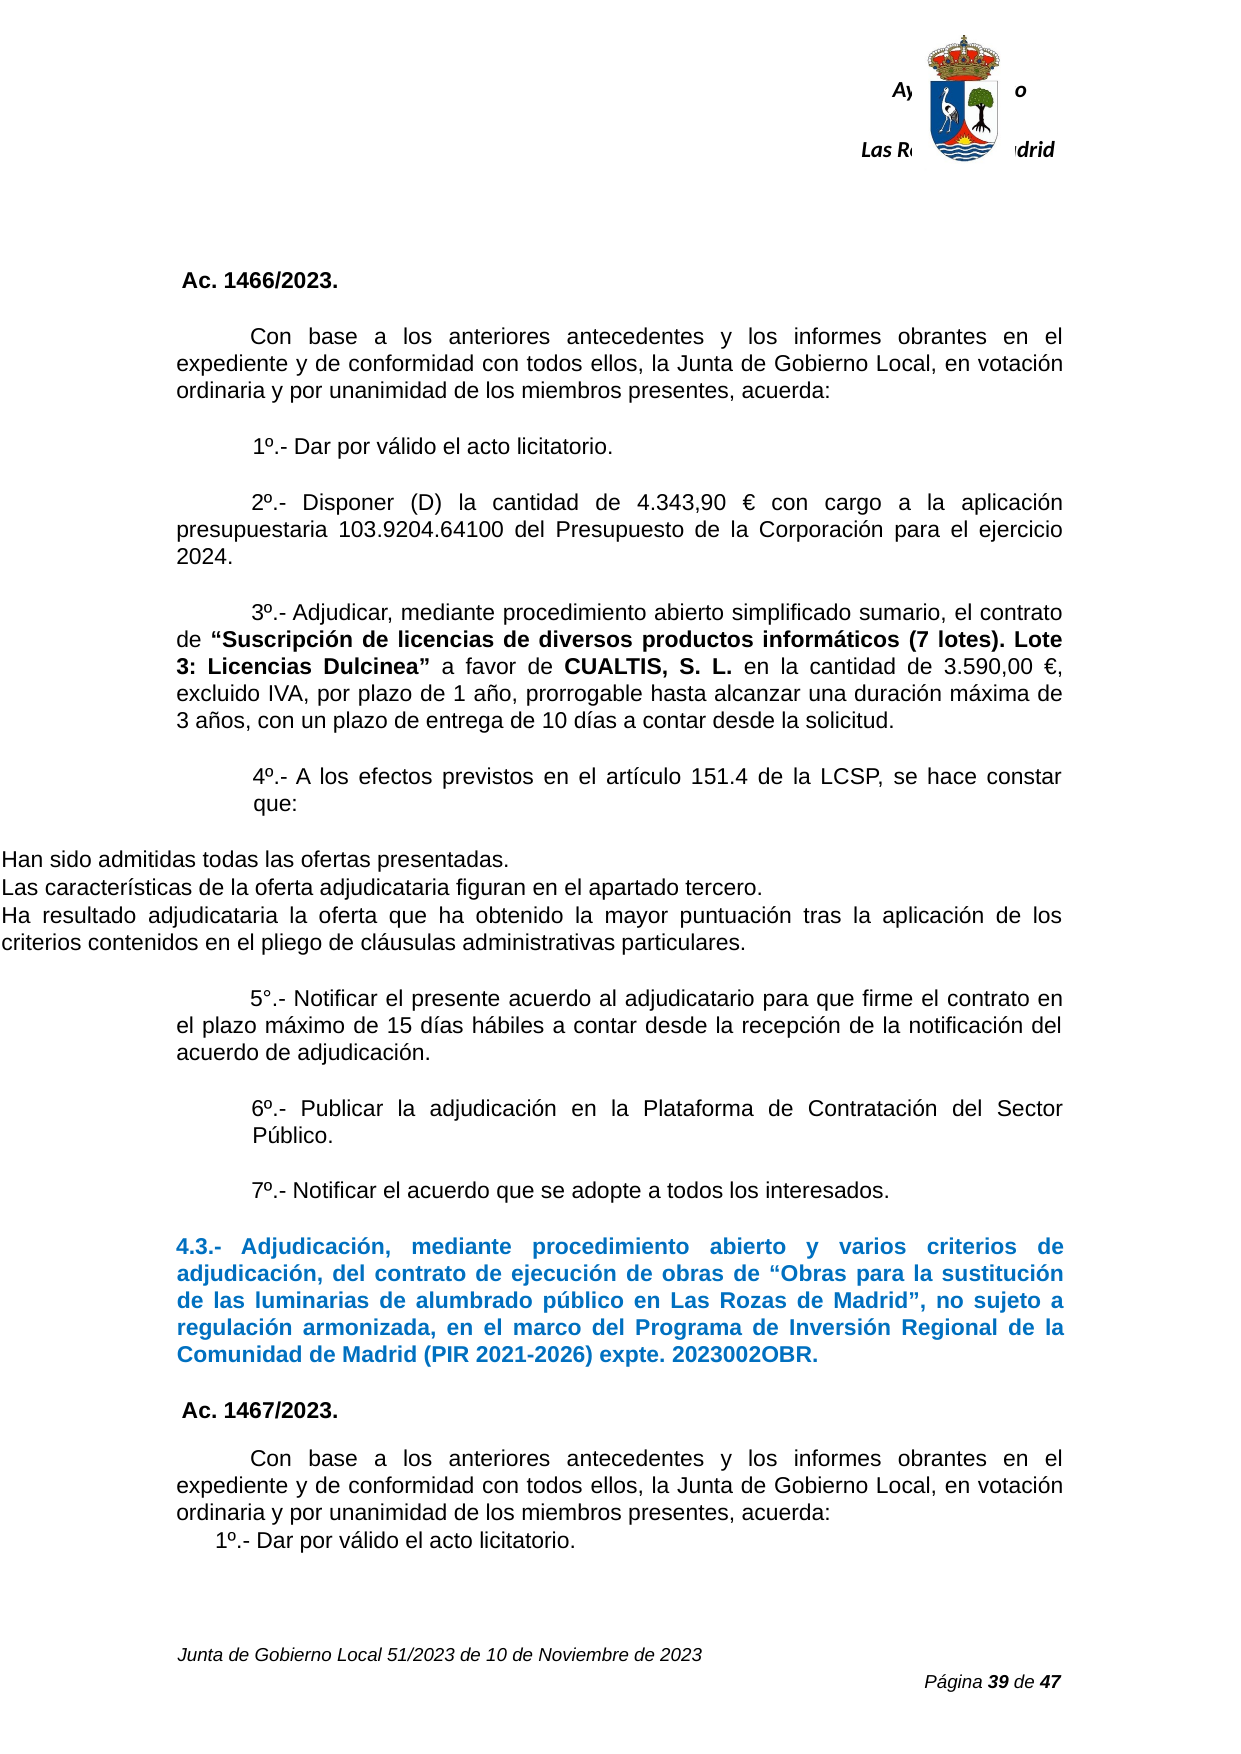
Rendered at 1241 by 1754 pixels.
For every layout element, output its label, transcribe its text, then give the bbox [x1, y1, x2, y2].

text 4.3.- Adjudicación, mediante procedimiento abierto y varios criterios de adjudicación, del contrato de ejecución de obras de “Obras para la sustitución de las luminarias de alumbrado público en Las Rozas de Madrid”, no sujeto a regulación armonizada, en el marco del Programa de Inversión Regional de la Comunidad de Madrid (PIR 2021-2026) expte. 2023002OBR. [176, 1233, 1065, 1368]
text 1º.- Dar por válido el acto licitatorio. [252, 433, 1063, 459]
text 3º.- Adjudicar, mediante procedimiento abierto simplificado sumario, el contrato de “Suscripción de licencias de diversos productos informáticos (7 lotes). Lote 3: Licencias Dulcinea” a favor de CUALTIS, S. L. en la cantidad de 3.590,00 €, excluido IVA, por plazo de 1 año, prorrogable hasta alcanzar una duración máxima de 3 años, con un plazo de entrega de 10 días a contar desde la solicitud. [176, 599, 1063, 733]
text 6º.- Publicar la adjudicación en la Plataforma de Contratación del Sector Público. [251, 1094, 1063, 1148]
text Ac. 1466/2023. [176, 267, 1063, 294]
list Las características de la oferta adjudicataria figuran en el apartado tercero. [0, 874, 1063, 901]
text 7º.- Notificar el acuerdo que se adopte a todos los interesados. [251, 1177, 1063, 1204]
list Han sido admitidas todas las ofertas presentadas. [0, 846, 1063, 873]
text Ac. 1467/2023. [176, 1397, 1063, 1423]
list Ha resultado adjudicataria la oferta que ha obtenido la mayor puntuación tras la aplicación de los criterios contenidos en el pliego de cláusulas administrativas particulares. [0, 902, 1063, 955]
text Con base a los anteriores antecedentes y los informes obrantes en el expediente y de conformidad con todos ellos, la Junta de Gobierno Local, en votación ordinaria y por unanimidad de los miembros presentes, acuerda: [176, 323, 1063, 404]
text 4º.- A los efectos previstos en el artículo 151.4 de la LCSP, se hace constar que: [252, 763, 1063, 816]
text 2º.- Disponer (D) la cantidad de 4.343,90 € con cargo a la aplicación presupuestaria 103.9204.64100 del Presupuesto de la Corporación para el ejercicio 2024. [176, 489, 1063, 569]
text 5°.- Notificar el presente acuerdo al adjudicatario para que firme el contrato en el plazo máximo de 15 días hábiles a contar desde la recepción de la notificación del acuerdo de adjudicación. [176, 985, 1063, 1065]
text 1º.- Dar por válido el acto licitatorio. [215, 1527, 1063, 1553]
text Con base a los anteriores antecedentes y los informes obrantes en el expediente y de conformidad con todos ellos, la Junta de Gobierno Local, en votación ordinaria y por unanimidad de los miembros presentes, acuerda: [176, 1445, 1063, 1526]
